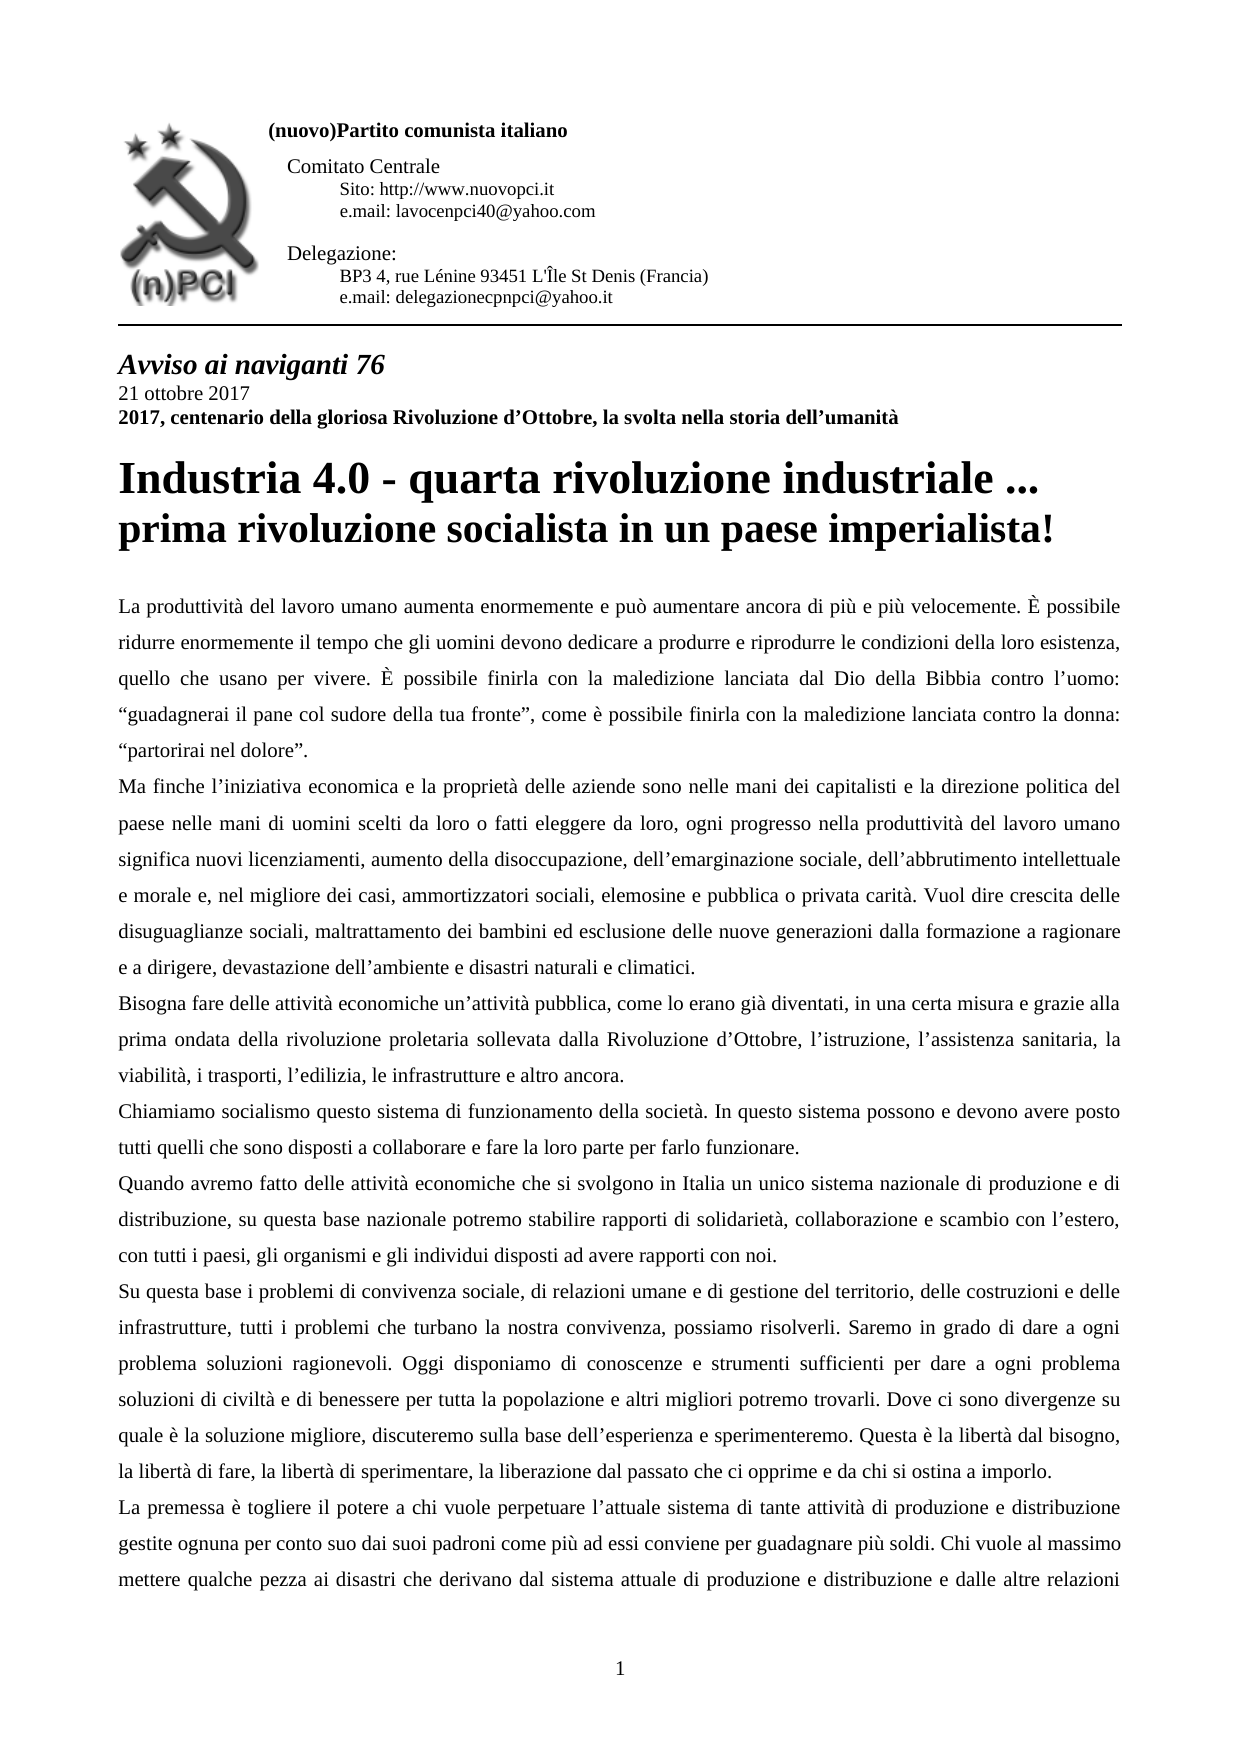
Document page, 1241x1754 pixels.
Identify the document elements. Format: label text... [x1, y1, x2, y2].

text Ma finche l’iniziativa economica e la proprietà delle aziende sono nelle mani dei capitalisti e la direzione politica del paese nelle mani di uomini scelti da loro o fatti eleggere da loro, ogni progresso nella produttività del lavoro umano significa nuovi licenziamenti, aumento della disoccupazione, dell’emarginazione sociale, dell’abbrutimento intellettuale e morale e, nel migliore dei casi, ammortizzatori sociali, elemosine e pubblica o privata carità. Vuol dire crescita delle disuguaglianze sociali, maltrattamento dei bambini ed esclusione delle nuove generazioni dalla formazione a ragionare e a dirigere, devastazione dell’ambiente e disastri naturali e climatici. [118, 774, 1122, 979]
text Chiamiamo socialismo questo sistema di funzionamento della società. In questo sistema possono e devono avere posto tutti quelli che sono disposti a collaborare e fare la loro parte per farlo funzionare. [118, 1099, 1122, 1159]
text Industria 4.0 - quarta rivoluzione industriale ... [118, 451, 1122, 503]
text e.mail: delegazionecpnpci@yahoo.it [339, 286, 1122, 308]
text Quando avremo fatto delle attività economiche che si svolgono in Italia un unico sistema nazionale di produzione e di distribuzione, su questa base nazionale potremo stabilire rapporti di solidarietà, collaborazione e scambio con l’estero, con tutti i paesi, gli organismi e gli individui disposti ad avere rapporti con noi. [118, 1171, 1122, 1267]
text prima rivoluzione socialista in un paese imperialista! [118, 503, 1122, 551]
text Avviso ai naviganti 76 [118, 347, 1122, 381]
picture [118, 119, 259, 306]
text La produttività del lavoro umano aumenta enormemente e può aumentare ancora di più e più velocemente. È possibile ridurre enormemente il tempo che gli uomini devono dedicare a produrre e riprodurre le condizioni della loro esistenza, quello che usano per vivere. È possibile finirla con la maledizione lanciata dal Dio della Bibbia contro l’uomo: “guadagnerai il pane col sudore della tua fronte”, come è possibile finirla con la maledizione lanciata contro la donna: “partorirai nel dolore”. [118, 594, 1122, 762]
text (nuovo)Partito comunista italiano [268, 118, 1122, 142]
text BP3 4, rue Lénine 93451 L'Île St Denis (Francia) [339, 264, 1122, 286]
text Comitato Centrale [287, 154, 1122, 178]
text Sito: http://www.nuovopci.it [339, 178, 1122, 200]
text La premessa è togliere il potere a chi vuole perpetuare l’attuale sistema di tante attività di produzione e distribuzione gestite ognuna per conto suo dai suoi padroni come più ad essi conviene per guadagnare più soldi. Chi vuole al massimo mettere qualche pezza ai disastri che derivano dal sistema attuale di produzione e distribuzione e dalle altre relazioni [118, 1495, 1122, 1591]
text e.mail: lavocenpci40@yahoo.com [339, 200, 1122, 221]
text 21 ottobre 2017 [118, 381, 1122, 405]
text Delegazione: [287, 241, 1122, 264]
text Su questa base i problemi di convivenza sociale, di relazioni umane e di gestione del territorio, delle costruzioni e delle infrastrutture, tutti i problemi che turbano la nostra convivenza, possiamo risolverli. Saremo in grado di dare a ogni problema soluzioni ragionevoli. Oggi disponiamo di conoscenze e strumenti sufficienti per dare a ogni problema soluzioni di civiltà e di benessere per tutta la popolazione e altri migliori potremo trovarli. Dove ci sono divergenze su quale è la soluzione migliore, discuteremo sulla base dell’esperienza e sperimenteremo. Questa è la libertà dal bisogno, la libertà di fare, la libertà di sperimentare, la liberazione dal passato che ci opprime e da chi si ostina a imporlo. [118, 1279, 1122, 1483]
text 2017, centenario della gloriosa Rivoluzione d’Ottobre, la svolta nella storia dell’umanità [118, 405, 1118, 429]
text Bisogna fare delle attività economiche un’attività pubblica, come lo erano già diventati, in una certa misura e grazie alla prima ondata della rivoluzione proletaria sollevata dalla Rivoluzione d’Ottobre, l’istruzione, l’assistenza sanitaria, la viabilità, i trasporti, l’edilizia, le infrastrutture e altro ancora. [118, 991, 1122, 1087]
